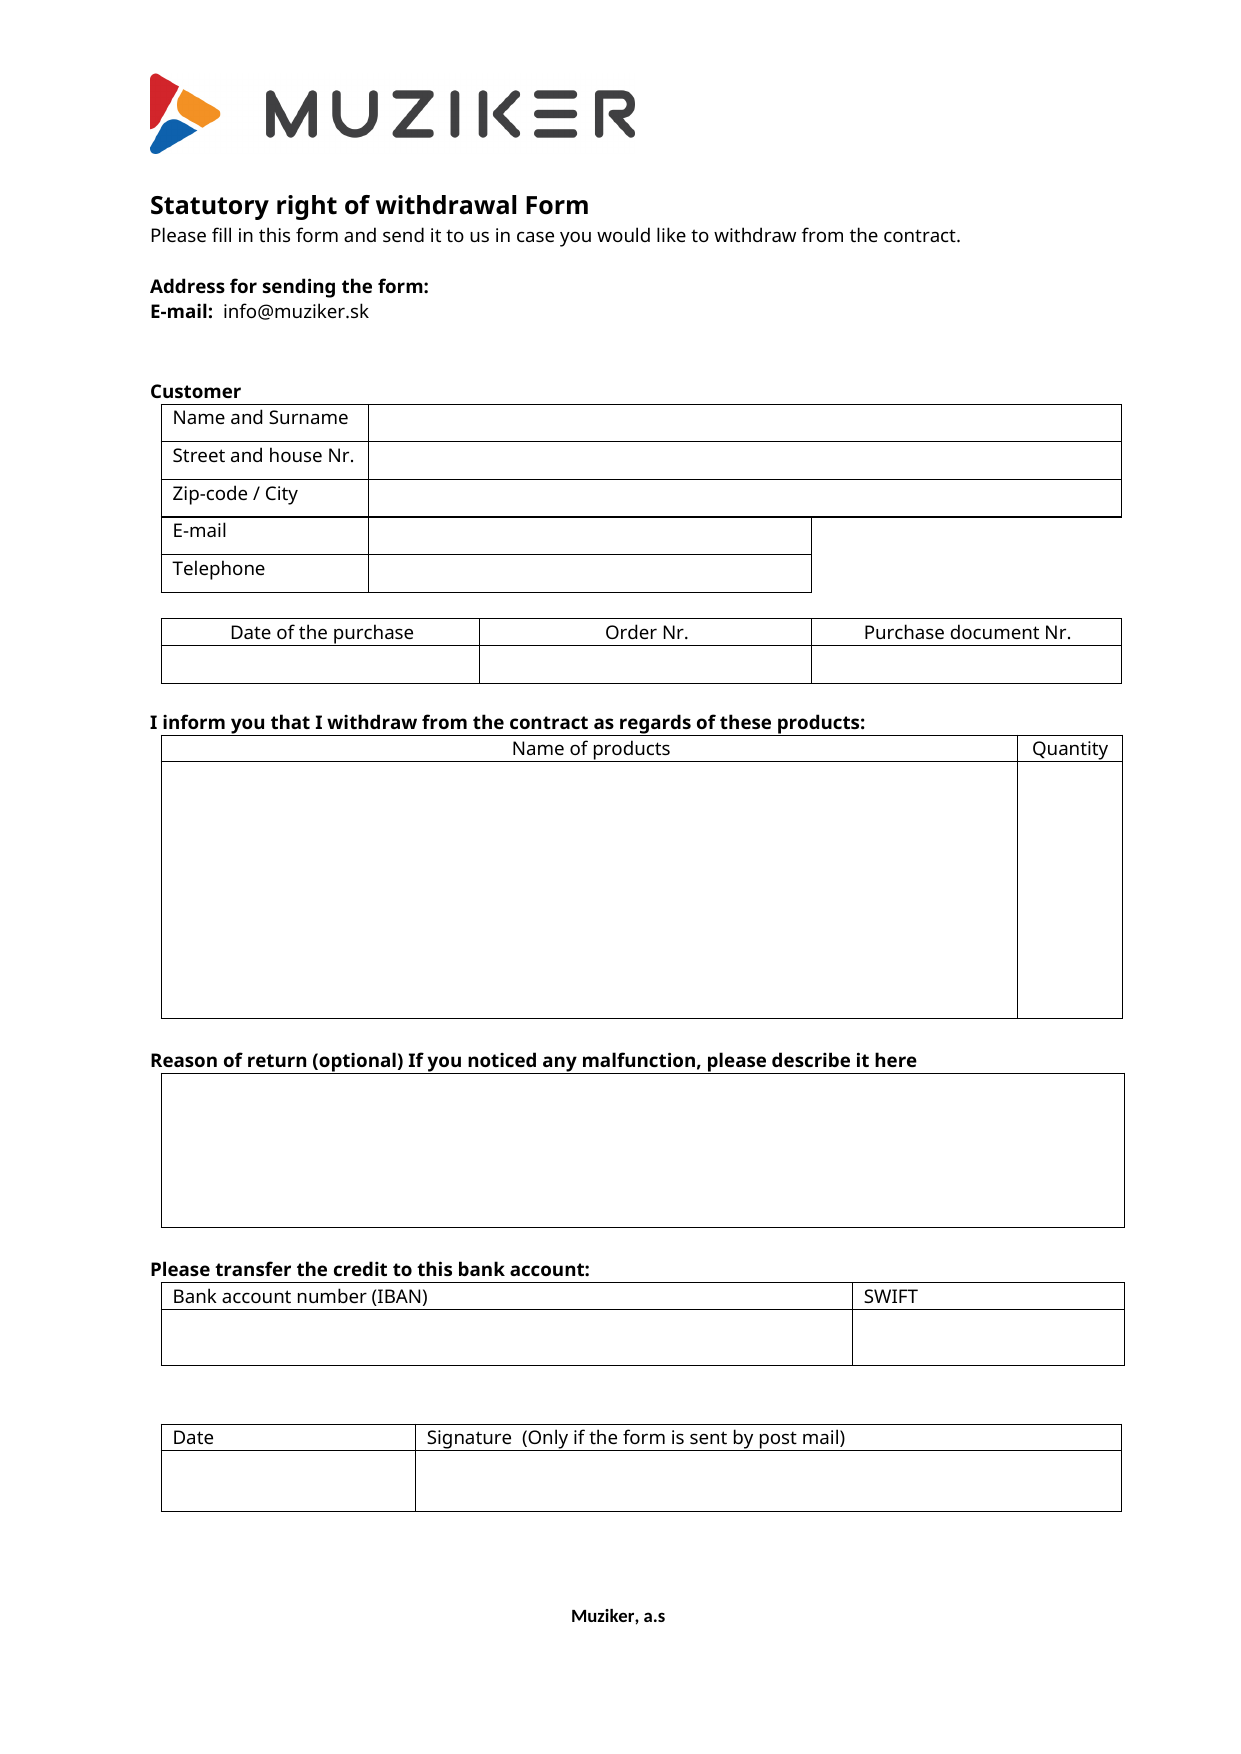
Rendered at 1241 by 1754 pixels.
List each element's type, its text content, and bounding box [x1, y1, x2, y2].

text Please transfer the credit to this bank account: [150, 1257, 1090, 1282]
table_header SWIFT [853, 1283, 1124, 1309]
table_cell Zip-code / City [162, 480, 368, 516]
table_cell [812, 518, 1121, 554]
table_header Order Nr. [480, 619, 811, 645]
table_header Name of products [162, 736, 1017, 761]
table_cell [369, 518, 811, 554]
table_cell [853, 1310, 1124, 1365]
table_cell [162, 646, 479, 682]
table_header [369, 405, 1121, 441]
table_header Signature (Only if the form is sent by post mail) [416, 1425, 1121, 1450]
table_cell [162, 1451, 415, 1511]
table_cell [162, 762, 1017, 1017]
text I inform you that I withdraw from the contract as regards of these products: [150, 709, 1090, 734]
table_header Purchase document Nr. [812, 619, 1121, 645]
table_header Date [162, 1425, 415, 1450]
table_header Bank account number (IBAN) [162, 1283, 852, 1309]
table_cell [369, 480, 1121, 516]
table_cell [480, 646, 811, 682]
table_header [162, 1074, 1124, 1227]
table_cell [369, 555, 811, 592]
table_cell Street and house Nr. [162, 442, 368, 479]
table_cell [812, 646, 1121, 682]
table_header Date of the purchase [162, 619, 479, 645]
table_cell [416, 1451, 1121, 1511]
table_header Name and Surname [162, 405, 368, 441]
table_cell E-mail [162, 518, 368, 554]
table_cell Telephone [162, 555, 368, 592]
table_cell [369, 442, 1121, 479]
text Customer [150, 378, 1090, 404]
table_cell [162, 1310, 852, 1365]
table_cell [812, 554, 1121, 592]
table_cell [1018, 762, 1122, 1017]
table_header Quantity [1018, 736, 1122, 761]
text Reason of return (optional) If you noticed any malfunction, please describe it here [150, 1047, 1090, 1073]
